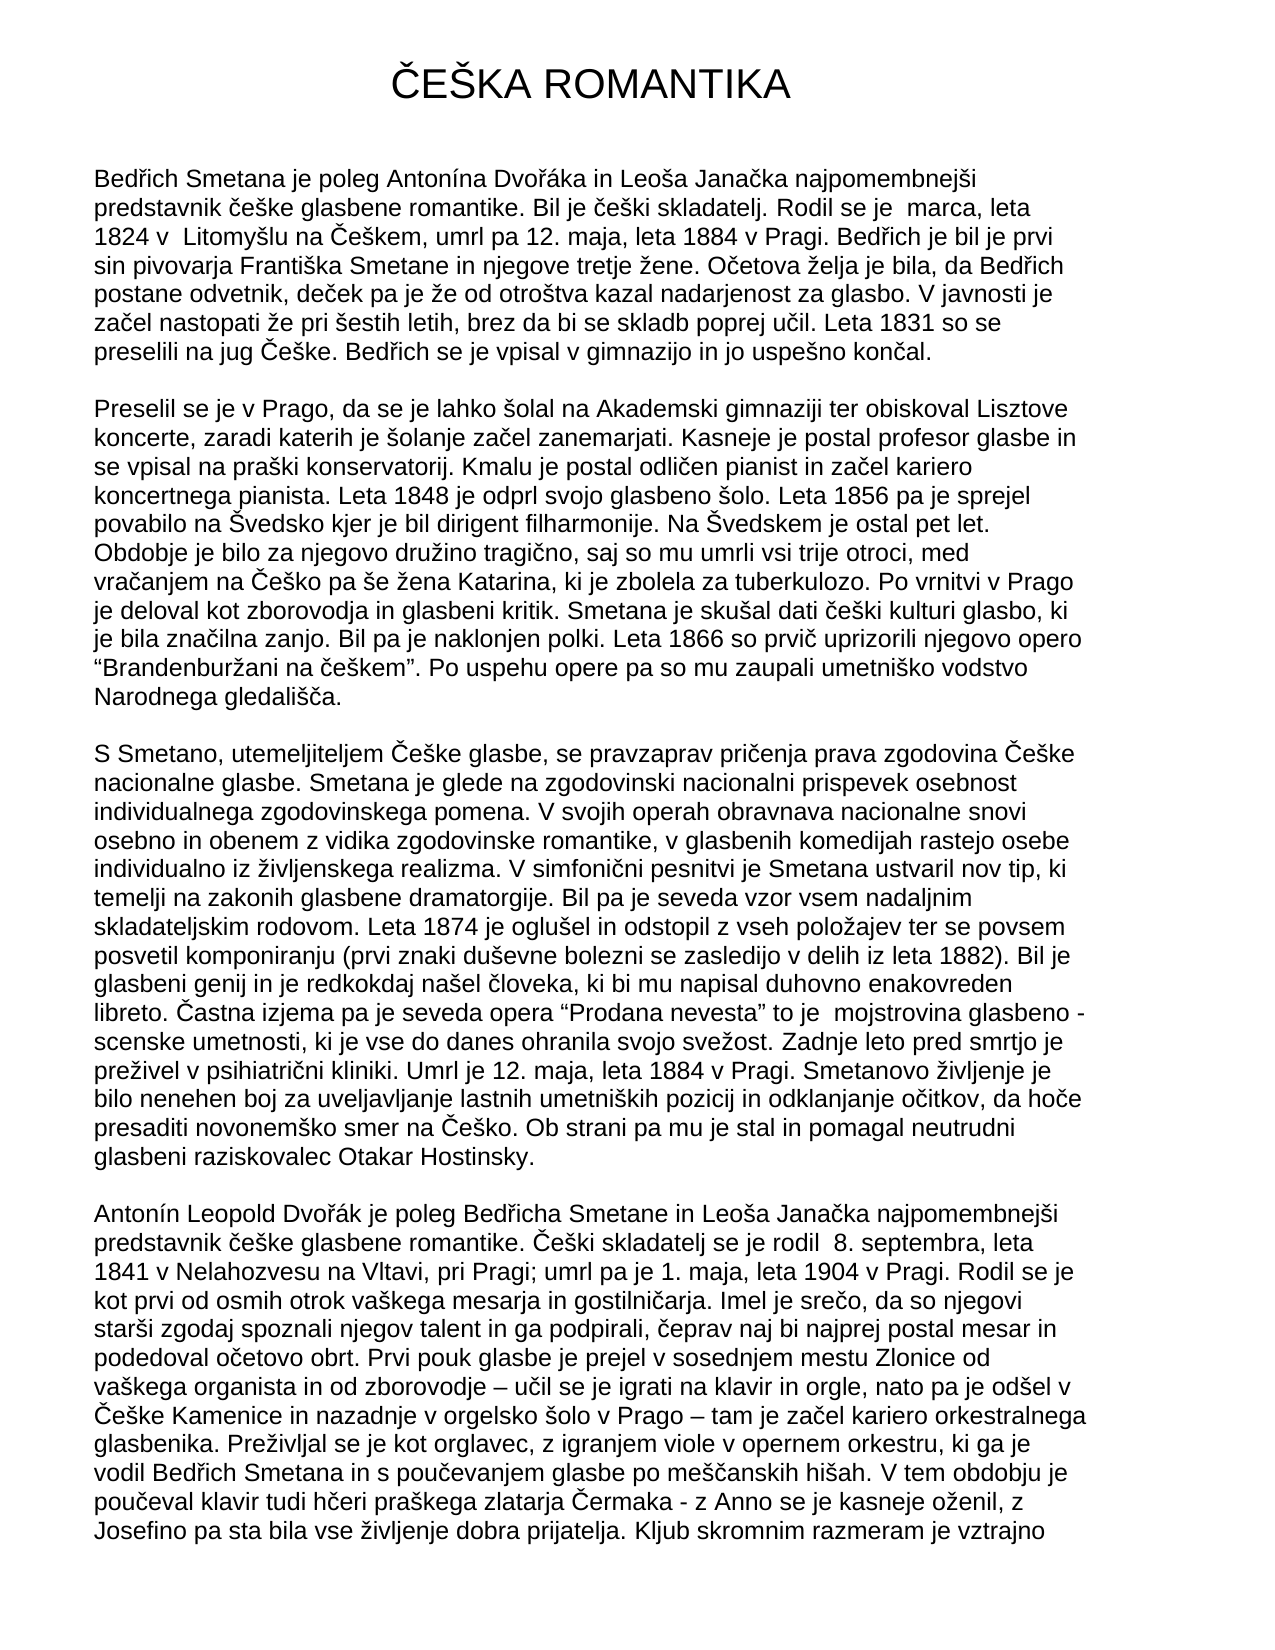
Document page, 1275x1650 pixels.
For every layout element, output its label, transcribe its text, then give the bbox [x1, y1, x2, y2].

text Antonín Leopold Dvořák je poleg Bedřicha Smetane in Leoša Janačka najpomembnejši predstavnik češke glasbene romantike. Češki skladatelj se je rodil 8. septembra, leta 1841 v Nelahozvesu na Vltavi, pri Pragi; umrl pa je 1. maja, leta 1904 v Pragi. Rodil se je kot prvi od osmih otrok vaškega mesarja in gostilničarja. Imel je srečo, da so njegovi starši zgodaj spoznali njegov talent in ga podpirali, čeprav naj bi najprej postal mesar in podedoval očetovo obrt. Prvi pouk glasbe je prejel v sosednjem mestu Zlonice od vaškega organista in od zborovodje – učil se je igrati na klavir in orgle, nato pa je odšel v Češke Kamenice in nazadnje v orgelsko šolo v Prago – tam je začel kariero orkestralnega glasbenika. Preživljal se je kot orglavec, z igranjem viole v opernem orkestru, ki ga je vodil Bedřich Smetana in s poučevanjem glasbe po meščanskih hišah. V tem obdobju je poučeval klavir tudi hčeri praškega zlatarja Čermaka - z Anno se je kasneje oženil, z Josefino pa sta bila vse življenje dobra prijatelja. Kljub skromnim razmeram je vztrajno [94, 1199, 1087, 1544]
text Preselil se je v Prago, da se je lahko šolal na Akademski gimnaziji ter obiskoval Lisztove koncerte, zaradi katerih je šolanje začel zanemarjati. Kasneje je postal profesor glasbe in se vpisal na praški konservatorij. Kmalu je postal odličen pianist in začel kariero koncertnega pianista. Leta 1848 je odprl svojo glasbeno šolo. Leta 1856 pa je sprejel povabilo na Švedsko kjer je bil dirigent filharmonije. Na Švedskem je ostal pet let. Obdobje je bilo za njegovo družino tragično, saj so mu umrli vsi trije otroci, med vračanjem na Češko pa še žena Katarina, ki je zbolela za tuberkulozo. Po vrnitvi v Prago je deloval kot zborovodja in glasbeni kritik. Smetana je skušal dati češki kulturi glasbo, ki je bila značilna zanjo. Bil pa je naklonjen polki. Leta 1866 so prvič uprizorili njegovo opero “Brandenburžani na češkem”. Po uspehu opere pa so mu zaupali umetniško vodstvo Narodnega gledališča. [94, 394, 1087, 711]
text Bedřich Smetana je poleg Antonína Dvořáka in Leoša Janačka najpomembnejši predstavnik češke glasbene romantike. Bil je češki skladatelj. Rodil se je marca, leta 1824 v Litomyšlu na Češkem, umrl pa 12. maja, leta 1884 v Pragi. Bedřich je bil je prvi sin pivovarja Františka Smetane in njegove tretje žene. Očetova želja je bila, da Bedřich postane odvetnik, deček pa je že od otroštva kazal nadarjenost za glasbo. V javnosti je začel nastopati že pri šestih letih, brez da bi se skladb poprej učil. Leta 1831 so se preselili na jug Češke. Bedřich se je vpisal v gimnazijo in jo uspešno končal. [94, 164, 1087, 366]
text ČEŠKA ROMANTIKA [94, 59, 1087, 107]
text S Smetano, utemeljiteljem Češke glasbe, se pravzaprav pričenja prava zgodovina Češke nacionalne glasbe. Smetana je glede na zgodovinski nacionalni prispevek osebnost individualnega zgodovinskega pomena. V svojih operah obravnava nacionalne snovi osebno in obenem z vidika zgodovinske romantike, v glasbenih komedijah rastejo osebe individualno iz življenskega realizma. V simfonični pesnitvi je Smetana ustvaril nov tip, ki temelji na zakonih glasbene dramatorgije. Bil pa je seveda vzor vsem nadaljnim skladateljskim rodovom. Leta 1874 je oglušel in odstopil z vseh položajev ter se povsem posvetil komponiranju (prvi znaki duševne bolezni se zasledijo v delih iz leta 1882). Bil je glasbeni genij in je redkokdaj našel človeka, ki bi mu napisal duhovno enakovreden libreto. Častna izjema pa je seveda opera “Prodana nevesta” to je mojstrovina glasbeno - scenske umetnosti, ki je vse do danes ohranila svojo svežost. Zadnje leto pred smrtjo je preživel v psihiatrični kliniki. Umrl je 12. maja, leta 1884 v Pragi. Smetanovo življenje je bilo nenehen boj za uveljavljanje lastnih umetniških pozicij in odklanjanje očitkov, da hoče presaditi novonemško smer na Češko. Ob strani pa mu je stal in pomagal neutrudni glasbeni raziskovalec Otakar Hostinsky. [94, 739, 1087, 1171]
